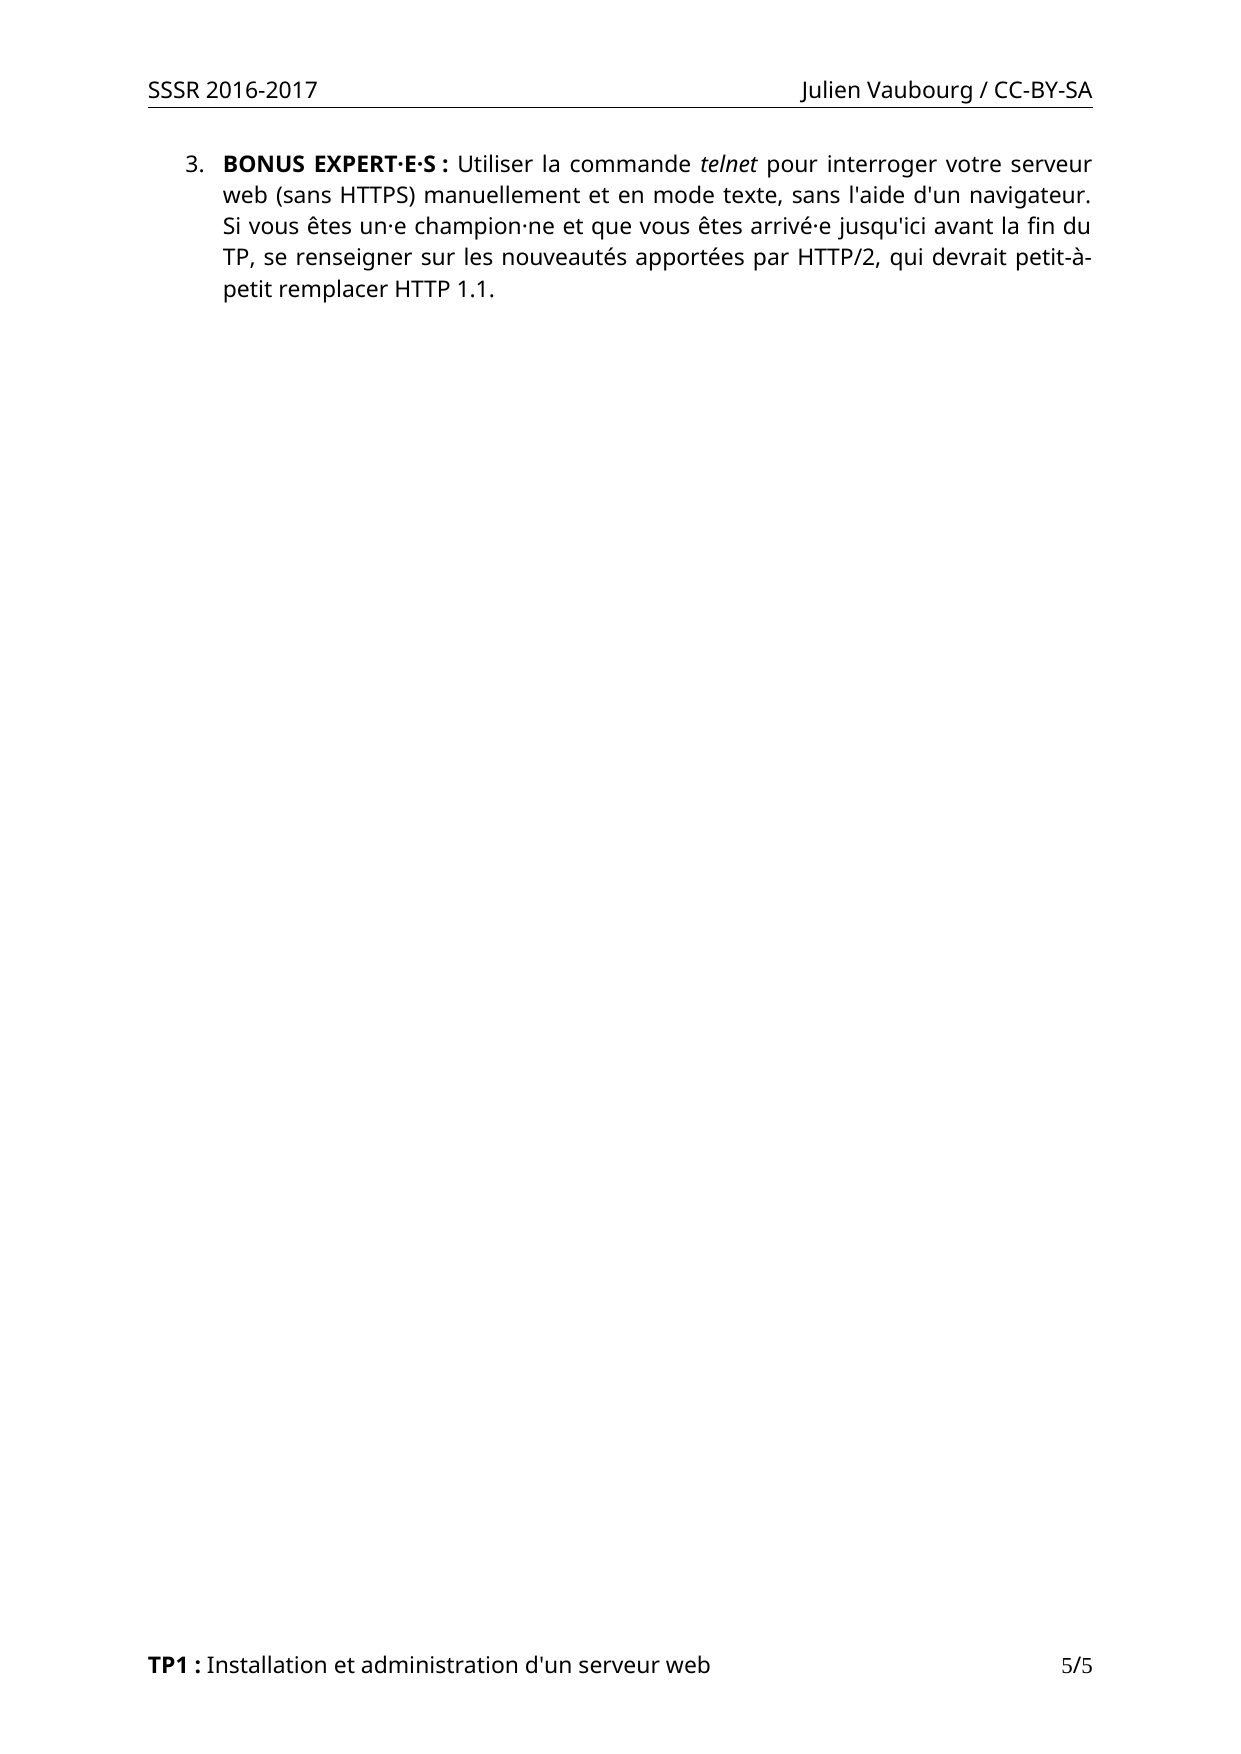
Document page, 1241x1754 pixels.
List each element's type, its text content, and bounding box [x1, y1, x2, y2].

list BONUS EXPERT·E·S : Utiliser la commande telnet pour interroger votre serveur web (sans HTTPS) manuellement et en mode texte, sans l'aide d'un navigateur. Si vous êtes un·e champion·ne et que vous êtes arrivé·e jusqu'ici avant la fin du TP, se renseigner sur les nouveautés apportées par HTTP/2, qui devrait petit-à-petit remplacer HTTP 1.1. [185, 148, 1093, 304]
